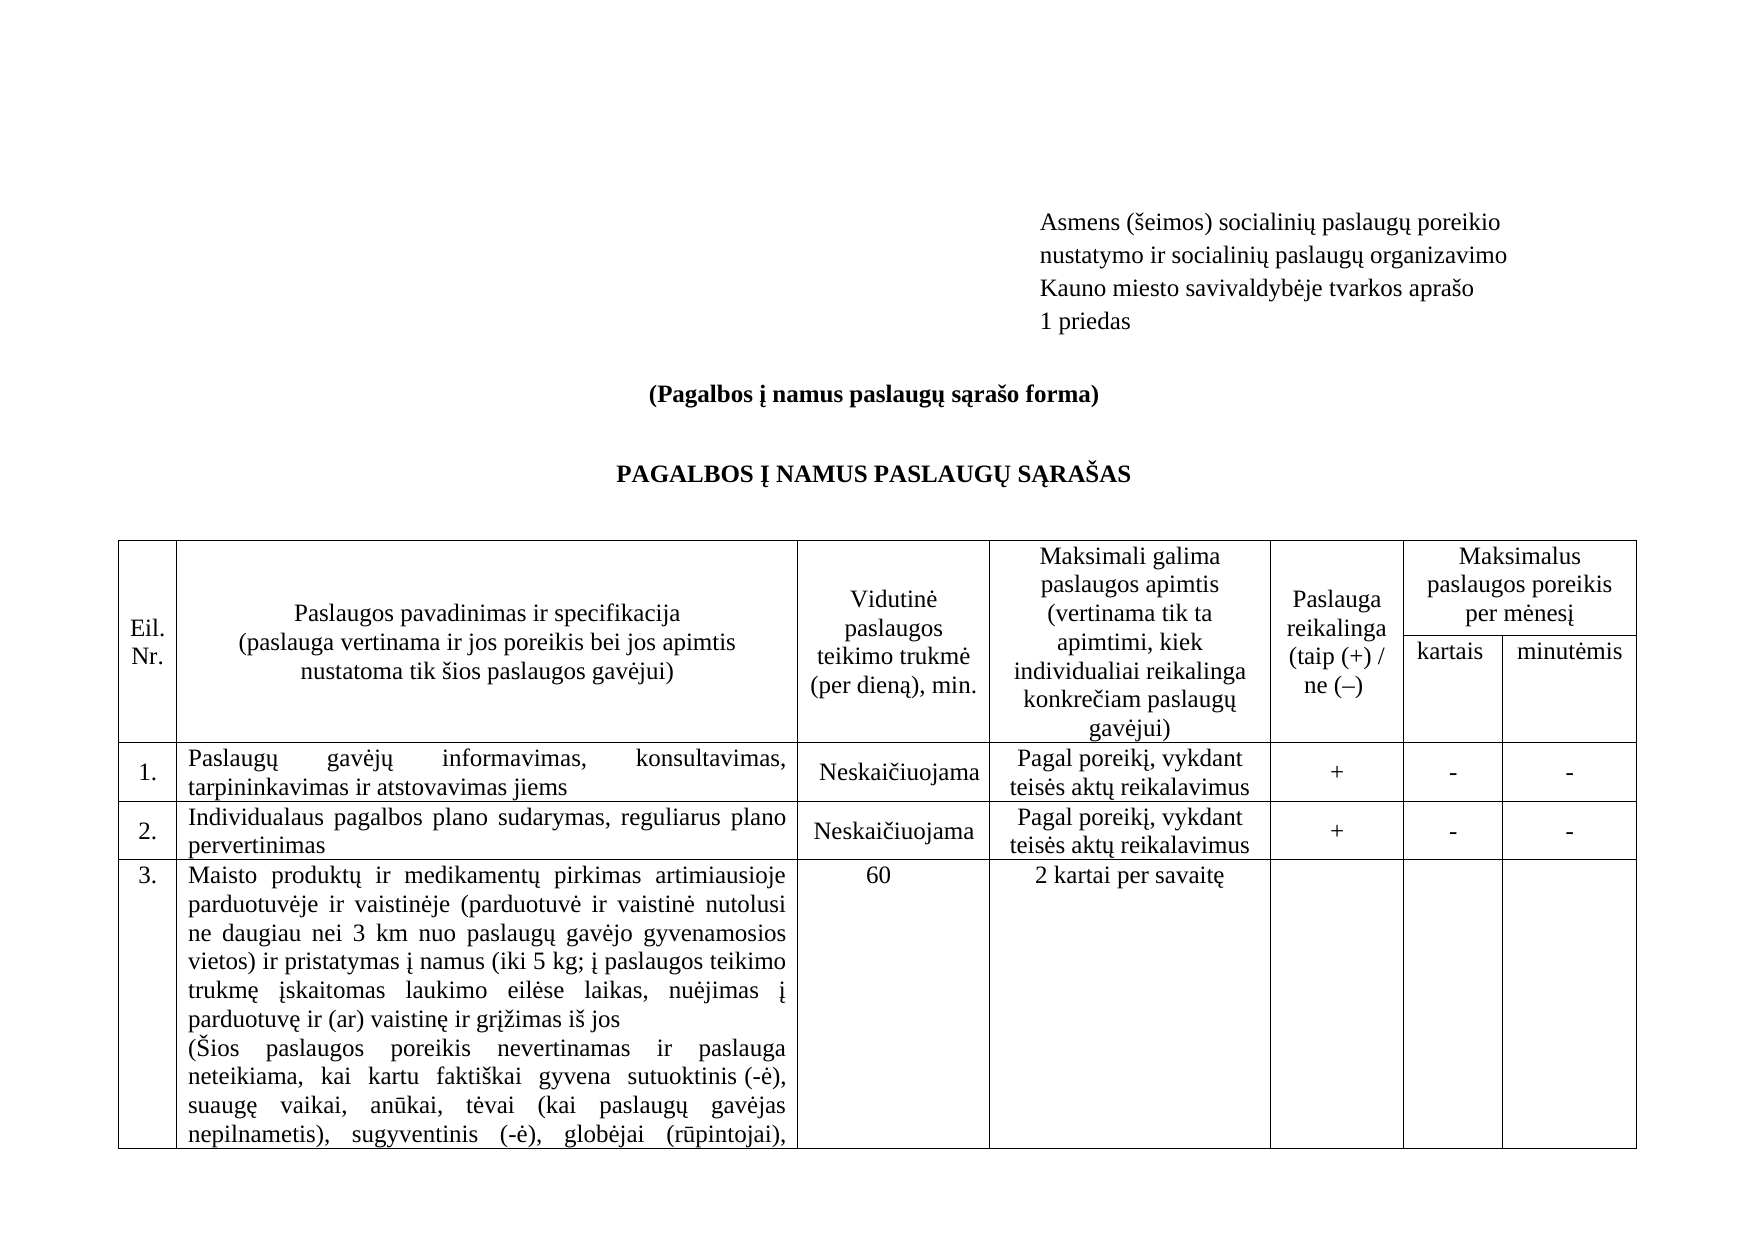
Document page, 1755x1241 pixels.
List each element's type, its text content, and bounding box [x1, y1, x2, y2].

text Asmens (šeimos) socialinių paslaugų poreikio [118, 207, 1636, 235]
table_cell Maisto produktų ir medikamentų pirkimas artimiausioje parduotuvėje ir vaistinėje (parduotuvė ir vaistinė nutolusi ne daugiau nei 3 km nuo paslaugų gavėjo gyvenamosios vietos) ir pristatymas į namus (iki 5 kg; į paslaugos teikimo trukmę įskaitomas laukimo eilėse laikas, nuėjimas į parduotuvę ir (ar) vaistinę ir grįžimas iš jos (Šios paslaugos poreikis nevertinamas ir paslauga neteikiama, kai kartu faktiškai gyvena sutuoktinis (-ė), suaugę vaikai, anūkai, tėvai (kai paslaugų gavėjas nepilnametis), sugyventinis (-ė), globėjai (rūpintojai), [177, 860, 797, 1148]
text nustatymo ir socialinių paslaugų organizavimo [118, 240, 1636, 268]
table_cell [1271, 860, 1403, 1148]
table_header Maksimali galima paslaugos apimtis (vertinama tik ta apimtimi, kiek individualiai reikalinga konkrečiam paslaugų gavėjui) [990, 541, 1270, 742]
table_cell Neskaičiuojama [798, 802, 989, 859]
text PAGALBOS Į NAMUS PASLAUGŲ SĄRAŠAS [118, 459, 1636, 488]
text 1 priedas [118, 306, 1636, 334]
table_cell Pagal poreikį, vykdant teisės aktų reikalavimus [990, 802, 1270, 859]
table_cell Paslaugų gavėjų informavimas, konsultavimas, tarpininkavimas ir atstovavimas jiems [177, 743, 797, 801]
table_cell - [1503, 743, 1636, 801]
text Kauno miesto savivaldybėje tvarkos aprašo [118, 273, 1636, 301]
table_header Maksimalus paslaugos poreikis per mėnesį [1404, 541, 1636, 635]
table_cell 2. [119, 802, 176, 859]
table_header Paslauga reikalinga (taip (+) / ne (–) [1271, 541, 1403, 742]
table_cell minutėmis [1503, 636, 1636, 742]
table_cell - [1404, 743, 1502, 801]
table_cell 3. [119, 860, 176, 1148]
table_cell [1503, 860, 1636, 1148]
text (Pagalbos į namus paslaugų sąrašo forma) [118, 379, 1636, 408]
table_cell 2 kartai per savaitę [990, 860, 1270, 1148]
table_cell - [1404, 802, 1502, 859]
table_cell + [1271, 743, 1403, 801]
table_header Paslaugos pavadinimas ir specifikacija (paslauga vertinama ir jos poreikis bei jos apimtis nustatoma tik šios paslaugos gavėjui) [177, 541, 797, 742]
table_cell Pagal poreikį, vykdant teisės aktų reikalavimus [990, 743, 1270, 801]
table_cell - [1503, 802, 1636, 859]
table_cell [1404, 860, 1502, 1148]
table_cell Neskaičiuojama [798, 743, 989, 801]
table_cell 60 [798, 860, 989, 1148]
table_header Vidutinė paslaugos teikimo trukmė (per dieną), min. [798, 541, 989, 742]
table_header Eil. Nr. [119, 541, 176, 742]
table_cell Individualaus pagalbos plano sudarymas, reguliarus plano pervertinimas [177, 802, 797, 859]
table_cell + [1271, 802, 1403, 859]
table_cell 1. [119, 743, 176, 801]
table_cell kartais [1404, 636, 1502, 742]
